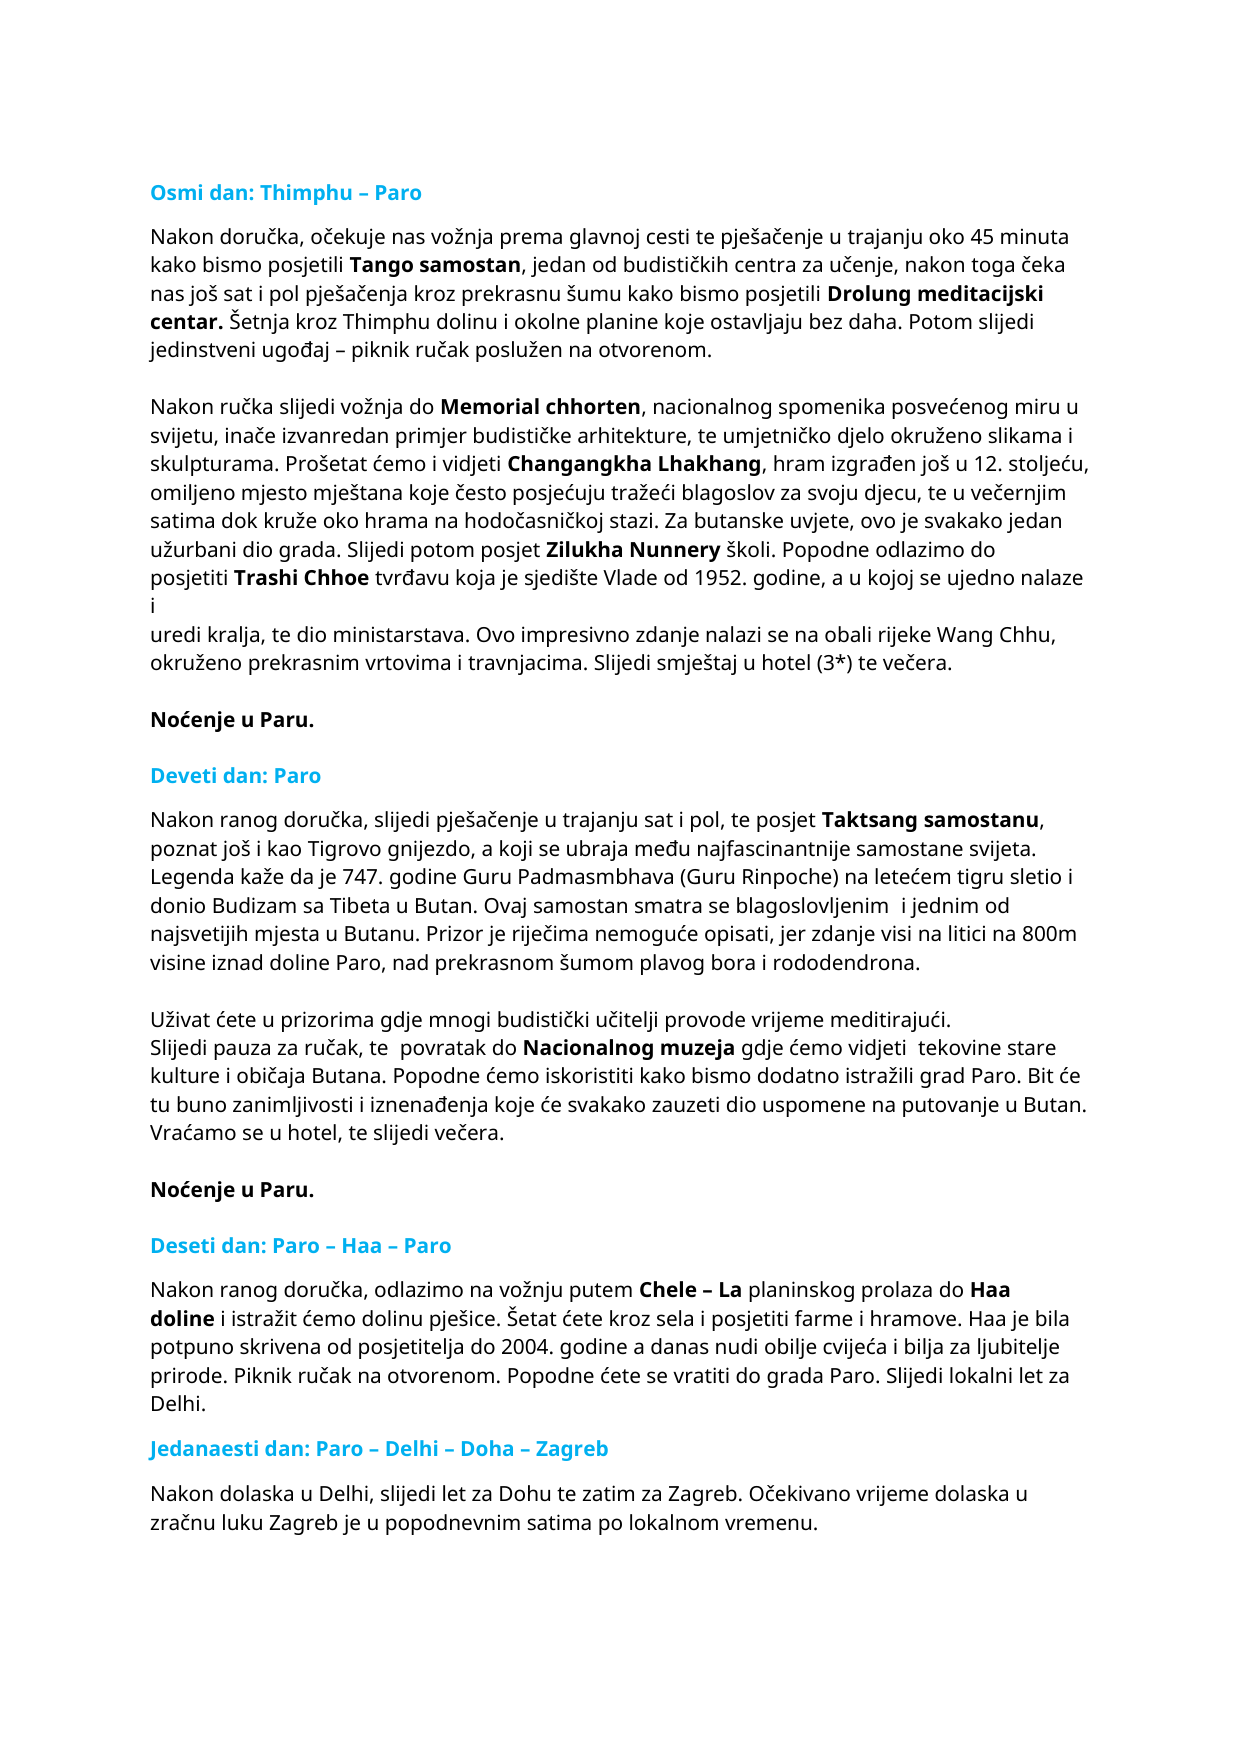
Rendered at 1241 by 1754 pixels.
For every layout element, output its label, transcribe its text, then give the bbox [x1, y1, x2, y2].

text Nakon dolaska u Delhi, slijedi let za Dohu te zatim za Zagreb. Očekivano vrijeme dolaska u zračnu luku Zagreb je u popodnevnim satima po lokalnom vremenu. [150, 1479, 1090, 1536]
text jedinstveni ugođaj – piknik ručak poslužen na otvorenom. [150, 336, 1090, 364]
text centar. Šetnja kroz Thimphu dolinu i okolne planine koje ostavljaju bez daha. Potom slijedi [150, 307, 1090, 336]
text poznat još i kao Tigrovo gnijezdo, a koji se ubraja među najfascinantnije samostane svijeta. [150, 834, 1090, 862]
text Jedanaesti dan: Paro – Delhi – Doha – Zagreb [150, 1434, 1090, 1463]
text Nakon ručka slijedi vožnja do Memorial chhorten, nacionalnog spomenika posvećenog miru u svijetu, inače izvanredan primjer budističke arhitekture, te umjetničko djelo okruženo slikama i skulpturama. Prošetat ćemo i vidjeti Changangkha Lhakhang, hram izgrađen još u 12. stoljeću, omiljeno mjesto mještana koje često posjećuju tražeći blagoslov za svoju djecu, te u večernjim satima dok kruže oko hrama na hodočasničkoj stazi. Za butanske uvjete, ovo je svakako jedan užurbani dio grada. Slijedi potom posjet Zilukha Nunnery školi. Popodne odlazimo do [150, 392, 1090, 563]
text Noćenje u Paru. [150, 705, 1090, 734]
text Nakon ranog doručka, odlazimo na vožnju putem Chele – La planinskog prolaza do Haa doline i istražit ćemo dolinu pješice. Šetat ćete kroz sela i posjetiti farme i hramove. Haa je bila potpuno skrivena od posjetitelja do 2004. godine a danas nudi obilje cvijeća i bilja za ljubitelje prirode. Piknik ručak na otvorenom. Popodne ćete se vratiti do grada Paro. Slijedi lokalni let za Delhi. [150, 1276, 1090, 1418]
subtitle Deseti dan: Paro – Haa – Paro [150, 1204, 1090, 1260]
text Slijedi pauza za ručak, te povratak do Nacionalnog muzeja gdje ćemo vidjeti tekovine stare kulture i običaja Butana. Popodne ćemo iskoristiti kako bismo dodatno istražili grad Paro. Bit će tu buno zanimljivosti i iznenađenja koje će svakako zauzeti dio uspomene na putovanje u Butan. Vraćamo se u hotel, te slijedi večera. [150, 1033, 1090, 1147]
text uredi kralja, te dio ministarstava. Ovo impresivno zdanje nalazi se na obali rijeke Wang Chhu, [150, 620, 1090, 648]
text Noćenje u Paru. [150, 1175, 1090, 1204]
subtitle Osmi dan: Thimphu – Paro [150, 150, 1090, 206]
text Uživat ćete u prizorima gdje mnogi budistički učitelji provode vrijeme meditirajući. [150, 976, 1090, 1033]
text Legenda kaže da je 747. godine Guru Padmasmbhava (Guru Rinpoche) na letećem tigru sletio i donio Budizam sa Tibeta u Butan. Ovaj samostan smatra se blagoslovljenim i jednim od [150, 862, 1090, 919]
text Nakon ranog doručka, slijedi pješačenje u trajanju sat i pol, te posjet Taktsang samostanu, [150, 806, 1090, 834]
subtitle Deveti dan: Paro [150, 734, 1090, 790]
text okruženo prekrasnim vrtovima i travnjacima. Slijedi smještaj u hotel (3*) te večera. [150, 648, 1090, 677]
text Nakon doručka, očekuje nas vožnja prema glavnoj cesti te pješačenje u trajanju oko 45 minuta kako bismo posjetili Tango samostan, jedan od budističkih centra za učenje, nakon toga čeka nas još sat i pol pješačenja kroz prekrasnu šumu kako bismo posjetili Drolung meditacijski [150, 222, 1090, 307]
text najsvetijih mjesta u Butanu. Prizor je riječima nemoguće opisati, jer zdanje visi na litici na 800m visine iznad doline Paro, nad prekrasnom šumom plavog bora i rododendrona. [150, 919, 1090, 976]
text posjetiti Trashi Chhoe tvrđavu koja je sjedište Vlade od 1952. godine, a u kojoj se ujedno nalaze i [150, 563, 1090, 620]
